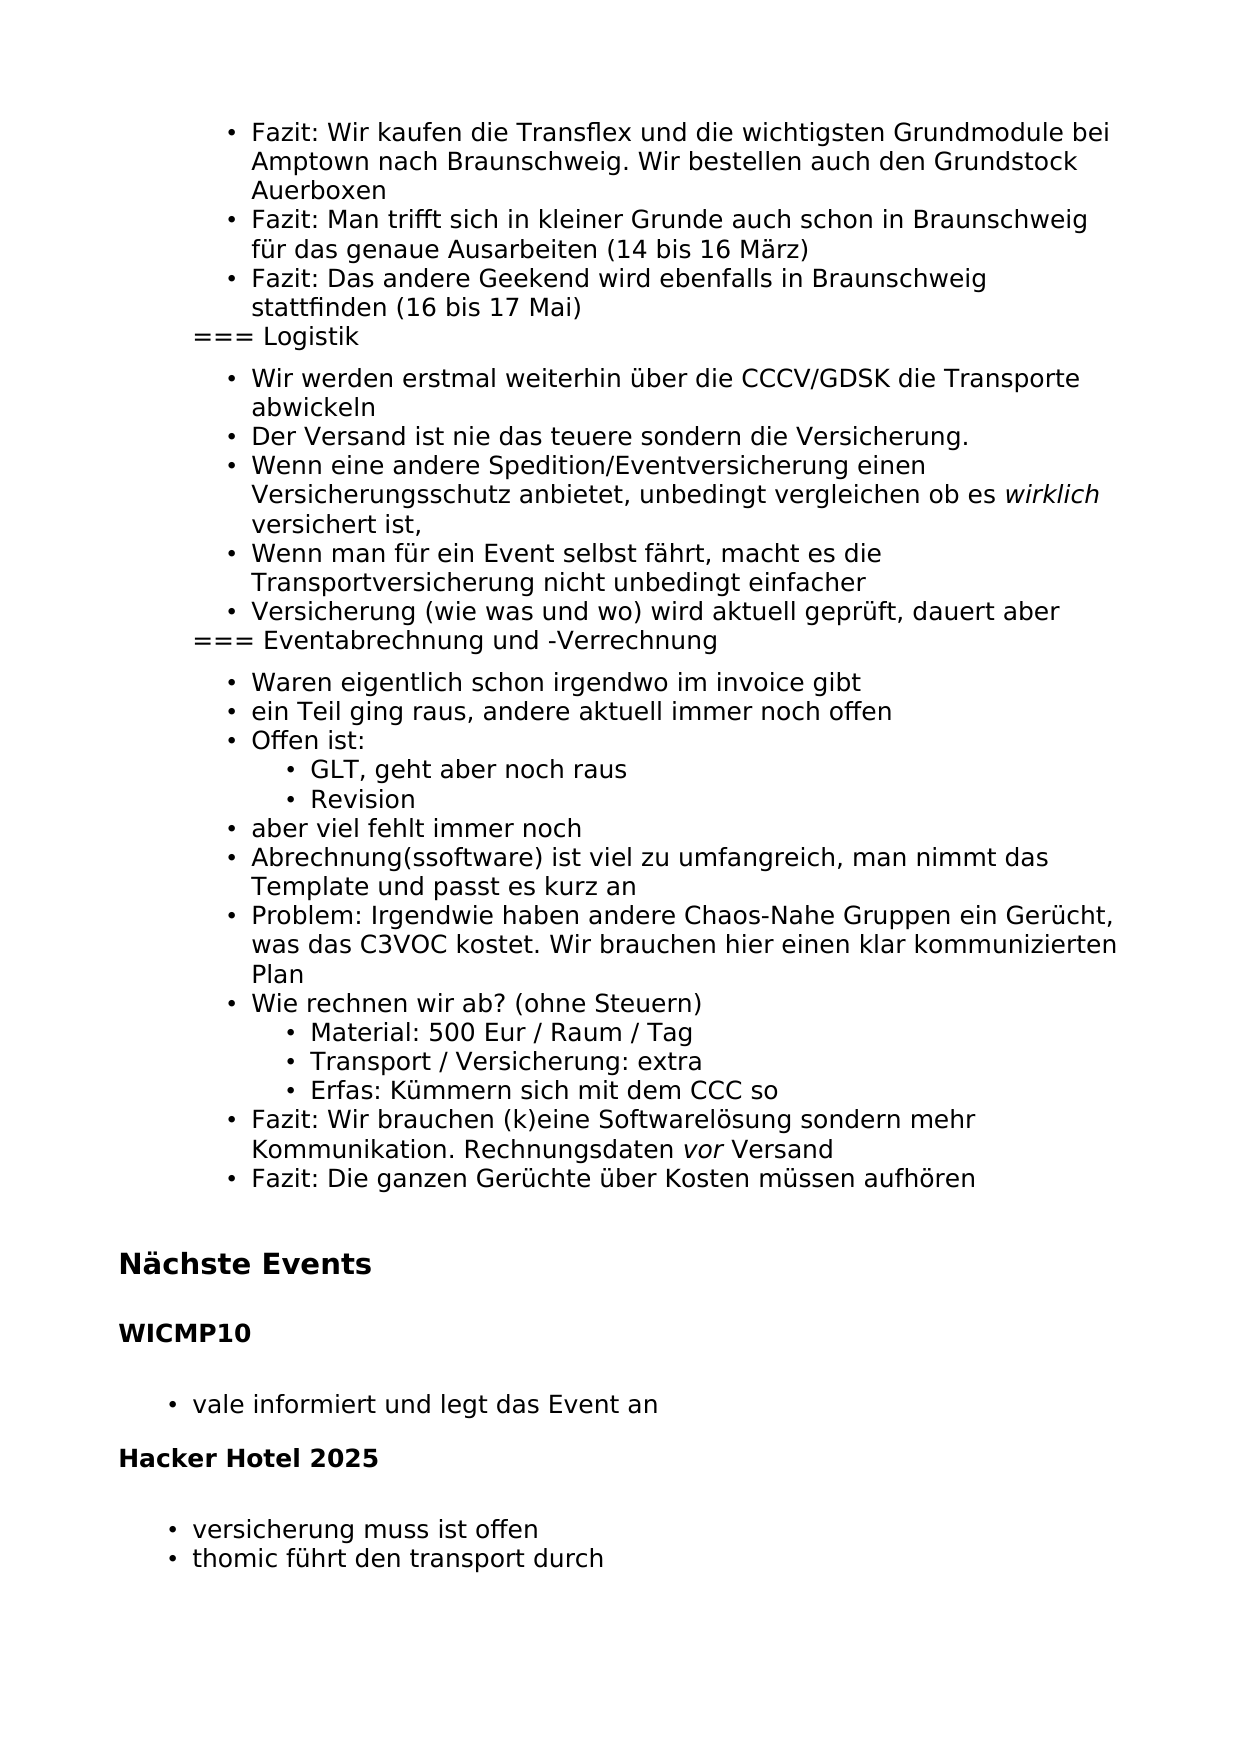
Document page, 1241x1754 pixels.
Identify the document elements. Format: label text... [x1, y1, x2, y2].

list ein Teil ging raus, andere aktuell immer noch offen [236, 697, 1122, 726]
list thomic führt den transport durch [177, 1545, 1122, 1574]
list Wir werden erstmal weiterhin über die CCCV/GDSK die Transporte abwickeln [236, 364, 1122, 422]
list Fazit: Die ganzen Gerüchte über Kosten müssen aufhören [236, 1164, 1122, 1193]
list Revision [295, 785, 1122, 814]
list Fazit: Wir kaufen die Transflex und die wichtigsten Grundmodule bei Amptown nach Braunschweig. Wir bestellen auch den Grundstock Auerboxen [236, 118, 1122, 206]
list Wenn man für ein Event selbst fährt, macht es die Transportversicherung nicht unbedingt einfacher [236, 539, 1122, 597]
list Offen ist: [236, 726, 1122, 756]
list Wenn eine andere Spedition/Eventversicherung einen Versicherungsschutz anbietet, unbedingt vergleichen ob es wirklich versichert ist, [236, 451, 1122, 539]
list Material: 500 Eur / Raum / Tag [295, 1018, 1122, 1047]
list Abrechnung(ssoftware) ist viel zu umfangreich, man nimmt das Template und passt es kurz an [236, 843, 1122, 901]
list aber viel fehlt immer noch [236, 814, 1122, 843]
list Transport / Versicherung: extra [295, 1047, 1122, 1076]
subtitle WICMP10 [118, 1319, 1122, 1348]
list versicherung muss ist offen [177, 1516, 1122, 1545]
list Der Versand ist nie das teuere sondern die Versicherung. [236, 422, 1122, 451]
list Waren eigentlich schon irgendwo im invoice gibt [236, 668, 1122, 697]
subtitle Hacker Hotel 2025 [118, 1444, 1122, 1473]
list Fazit: Wir brauchen (k)eine Softwarelösung sondern mehr Kommunikation. Rechnungsdaten vor Versand [236, 1106, 1122, 1164]
list === Eventabrechnung und -Verrechnung [177, 626, 1122, 656]
list === Logistik [177, 322, 1122, 351]
list GLT, geht aber noch raus [295, 756, 1122, 785]
list Fazit: Man trifft sich in kleiner Grunde auch schon in Braunschweig für das genaue Ausarbeiten (14 bis 16 März) [236, 206, 1122, 264]
list Problem: Irgendwie haben andere Chaos-Nahe Gruppen ein Gerücht, was das C3VOC kostet. Wir brauchen hier einen klar kommunizierten Plan [236, 901, 1122, 989]
list Versicherung (wie was und wo) wird aktuell geprüft, dauert aber [236, 597, 1122, 626]
list Wie rechnen wir ab? (ohne Steuern) [236, 989, 1122, 1018]
list Erfas: Kümmern sich mit dem CCC so [295, 1076, 1122, 1106]
list Fazit: Das andere Geekend wird ebenfalls in Braunschweig stattfinden (16 bis 17 Mai) [236, 264, 1122, 322]
list vale informiert und legt das Event an [177, 1390, 1122, 1419]
subtitle Nächste Events [118, 1248, 1122, 1282]
